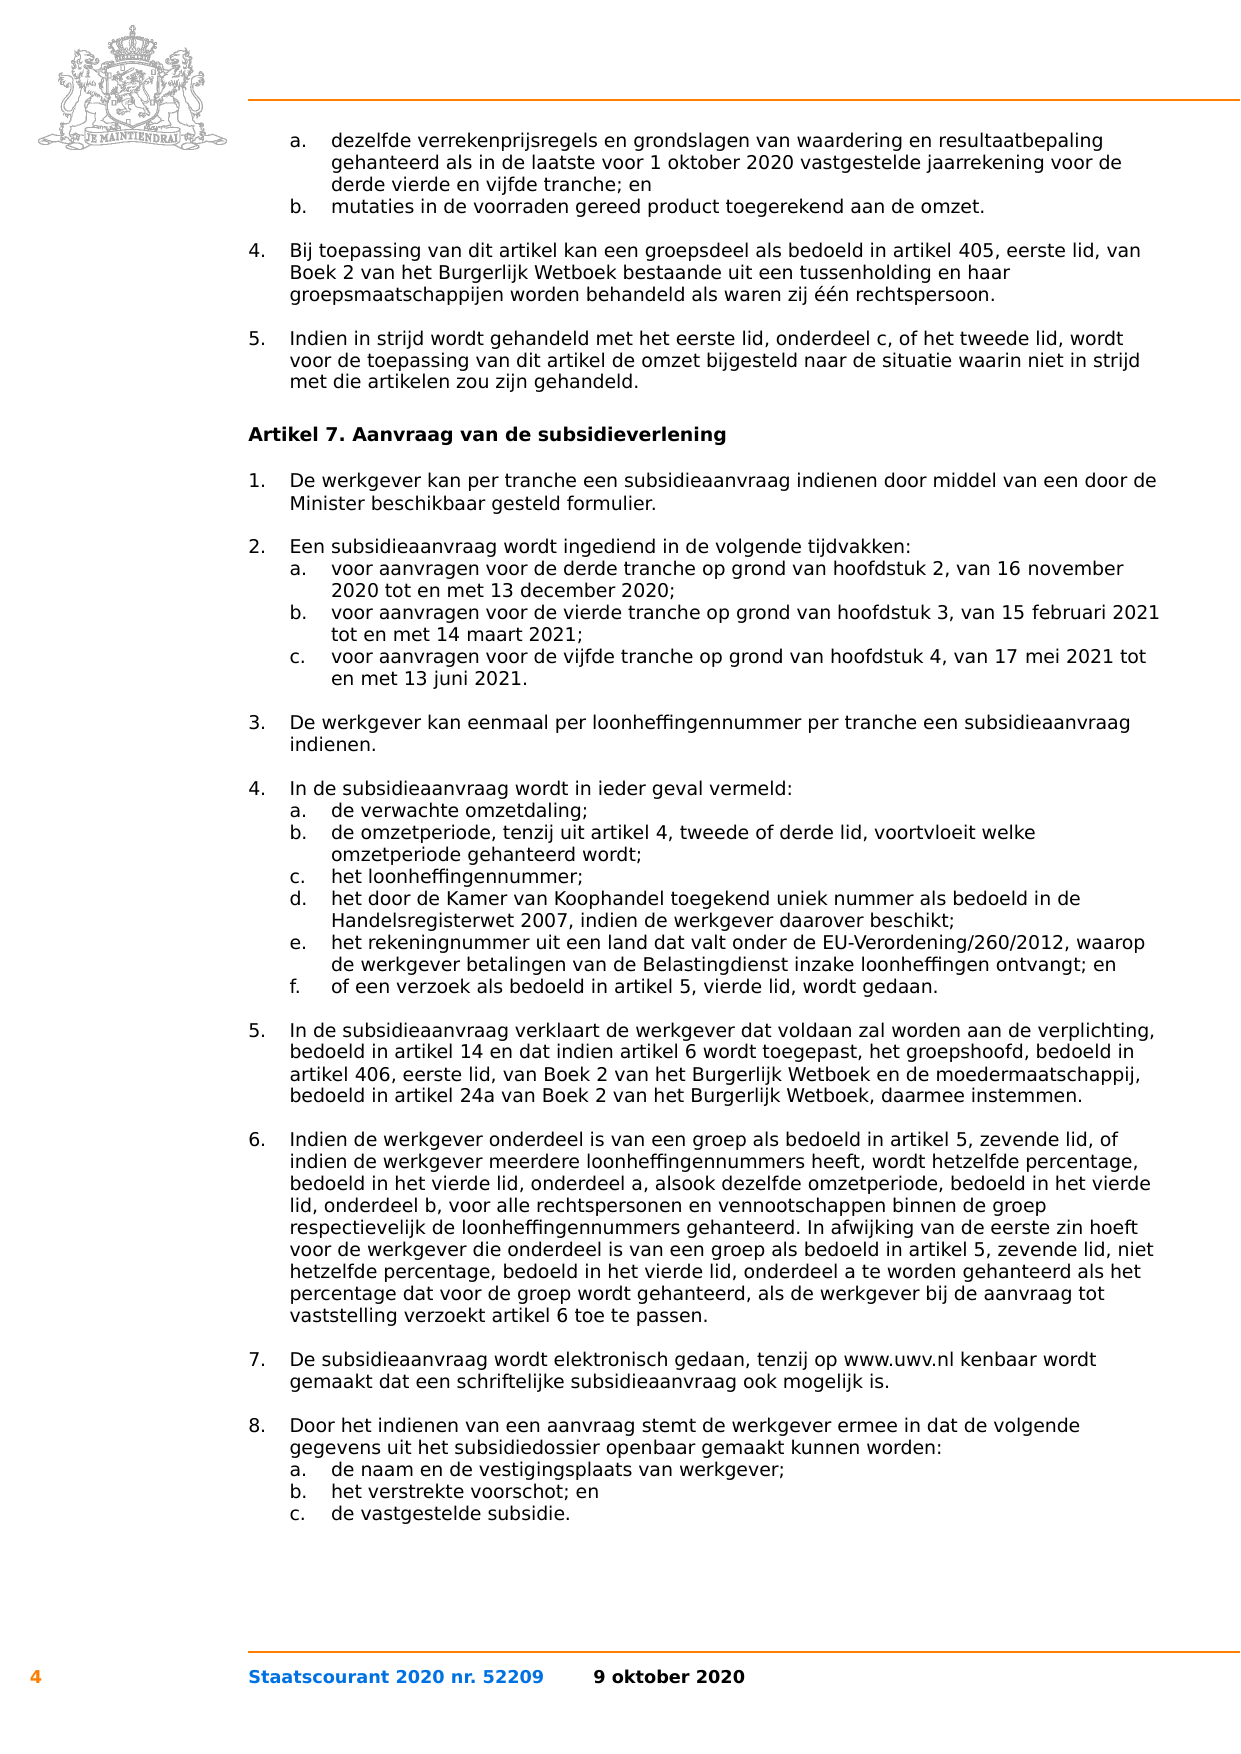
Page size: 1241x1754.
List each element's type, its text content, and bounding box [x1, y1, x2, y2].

text c. de vastgestelde subsidie. [289, 1503, 1163, 1525]
text 2. Een subsidieaanvraag wordt ingediend in de volgende tijdvakken: [248, 536, 1163, 558]
picture [38, 25, 227, 150]
text a. de naam en de vestigingsplaats van werkgever; [289, 1459, 1163, 1481]
text 8. Door het indienen van een aanvraag stemt de werkgever ermee in dat de volgende gegevens uit het subsidiedossier openbaar gemaakt kunnen worden: [248, 1415, 1163, 1459]
text 6. Indien de werkgever onderdeel is van een groep als bedoeld in artikel 5, zevende lid, of indien de werkgever meerdere loonheffingennummers heeft, wordt hetzelfde percentage, bedoeld in het vierde lid, onderdeel a, alsook dezelfde omzetperiode, bedoeld in het vierde lid, onderdeel b, voor alle rechtspersonen en vennootschappen binnen de groep respectievelijk de loonheffingennummers gehanteerd. In afwijking van de eerste zin hoeft voor de werkgever die onderdeel is van een groep als bedoeld in artikel 5, zevende lid, niet hetzelfde percentage, bedoeld in het vierde lid, onderdeel a te worden gehanteerd als het percentage dat voor de groep wordt gehanteerd, als de werkgever bij de aanvraag tot vaststelling verzoekt artikel 6 toe te passen. [248, 1129, 1163, 1327]
text c. het loonheffingennummer; [289, 866, 1163, 888]
text a. dezelfde verrekenprijsregels en grondslagen van waardering en resultaatbepaling gehanteerd als in de laatste voor 1 oktober 2020 vastgestelde jaarrekening voor de derde vierde en vijfde tranche; en [289, 130, 1163, 196]
text e. het rekeningnummer uit een land dat valt onder de EU-Verordening/260/2012, waarop de werkgever betalingen van de Belastingdienst inzake loonheffingen ontvangt; en [289, 932, 1163, 976]
text 1. De werkgever kan per tranche een subsidieaanvraag indienen door middel van een door de Minister beschikbaar gesteld formulier. [248, 470, 1163, 514]
text a. voor aanvragen voor de derde tranche op grond van hoofdstuk 2, van 16 november 2020 tot en met 13 december 2020; [289, 558, 1163, 602]
text b. het verstrekte voorschot; en [289, 1481, 1163, 1503]
text 5. Indien in strijd wordt gehandeld met het eerste lid, onderdeel c, of het tweede lid, wordt voor de toepassing van dit artikel de omzet bijgesteld naar de situatie waarin niet in strijd met die artikelen zou zijn gehandeld. [248, 327, 1163, 393]
text b. voor aanvragen voor de vierde tranche op grond van hoofdstuk 3, van 15 februari 2021 tot en met 14 maart 2021; [289, 602, 1163, 646]
text 4. In de subsidieaanvraag wordt in ieder geval vermeld: [248, 778, 1163, 800]
text 3. De werkgever kan eenmaal per loonheffingennummer per tranche een subsidieaanvraag indienen. [248, 712, 1163, 756]
text 4. Bij toepassing van dit artikel kan een groepsdeel als bedoeld in artikel 405, eerste lid, van Boek 2 van het Burgerlijk Wetboek bestaande uit een tussenholding en haar groepsmaatschappijen worden behandeld als waren zij één rechtspersoon. [248, 240, 1163, 306]
text 7. De subsidieaanvraag wordt elektronisch gedaan, tenzij op www.uwv.nl kenbaar wordt gemaakt dat een schriftelijke subsidieaanvraag ook mogelijk is. [248, 1349, 1163, 1393]
text a. de verwachte omzetdaling; [289, 800, 1163, 822]
text b. de omzetperiode, tenzij uit artikel 4, tweede of derde lid, voortvloeit welke omzetperiode gehanteerd wordt; [289, 822, 1163, 866]
text d. het door de Kamer van Koophandel toegekend uniek nummer als bedoeld in de Handelsregisterwet 2007, indien de werkgever daarover beschikt; [289, 888, 1163, 932]
subtitle Artikel 7. Aanvraag van de subsidieverlening [248, 423, 1163, 445]
text 5. In de subsidieaanvraag verklaart de werkgever dat voldaan zal worden aan de verplichting, bedoeld in artikel 14 en dat indien artikel 6 wordt toegepast, het groepshoofd, bedoeld in artikel 406, eerste lid, van Boek 2 van het Burgerlijk Wetboek en de moedermaatschappij, bedoeld in artikel 24a van Boek 2 van het Burgerlijk Wetboek, daarmee instemmen. [248, 1019, 1163, 1107]
text c. voor aanvragen voor de vijfde tranche op grond van hoofdstuk 4, van 17 mei 2021 tot en met 13 juni 2021. [289, 646, 1163, 690]
text f. of een verzoek als bedoeld in artikel 5, vierde lid, wordt gedaan. [289, 976, 1163, 998]
text b. mutaties in de voorraden gereed product toegerekend aan de omzet. [289, 196, 1163, 218]
